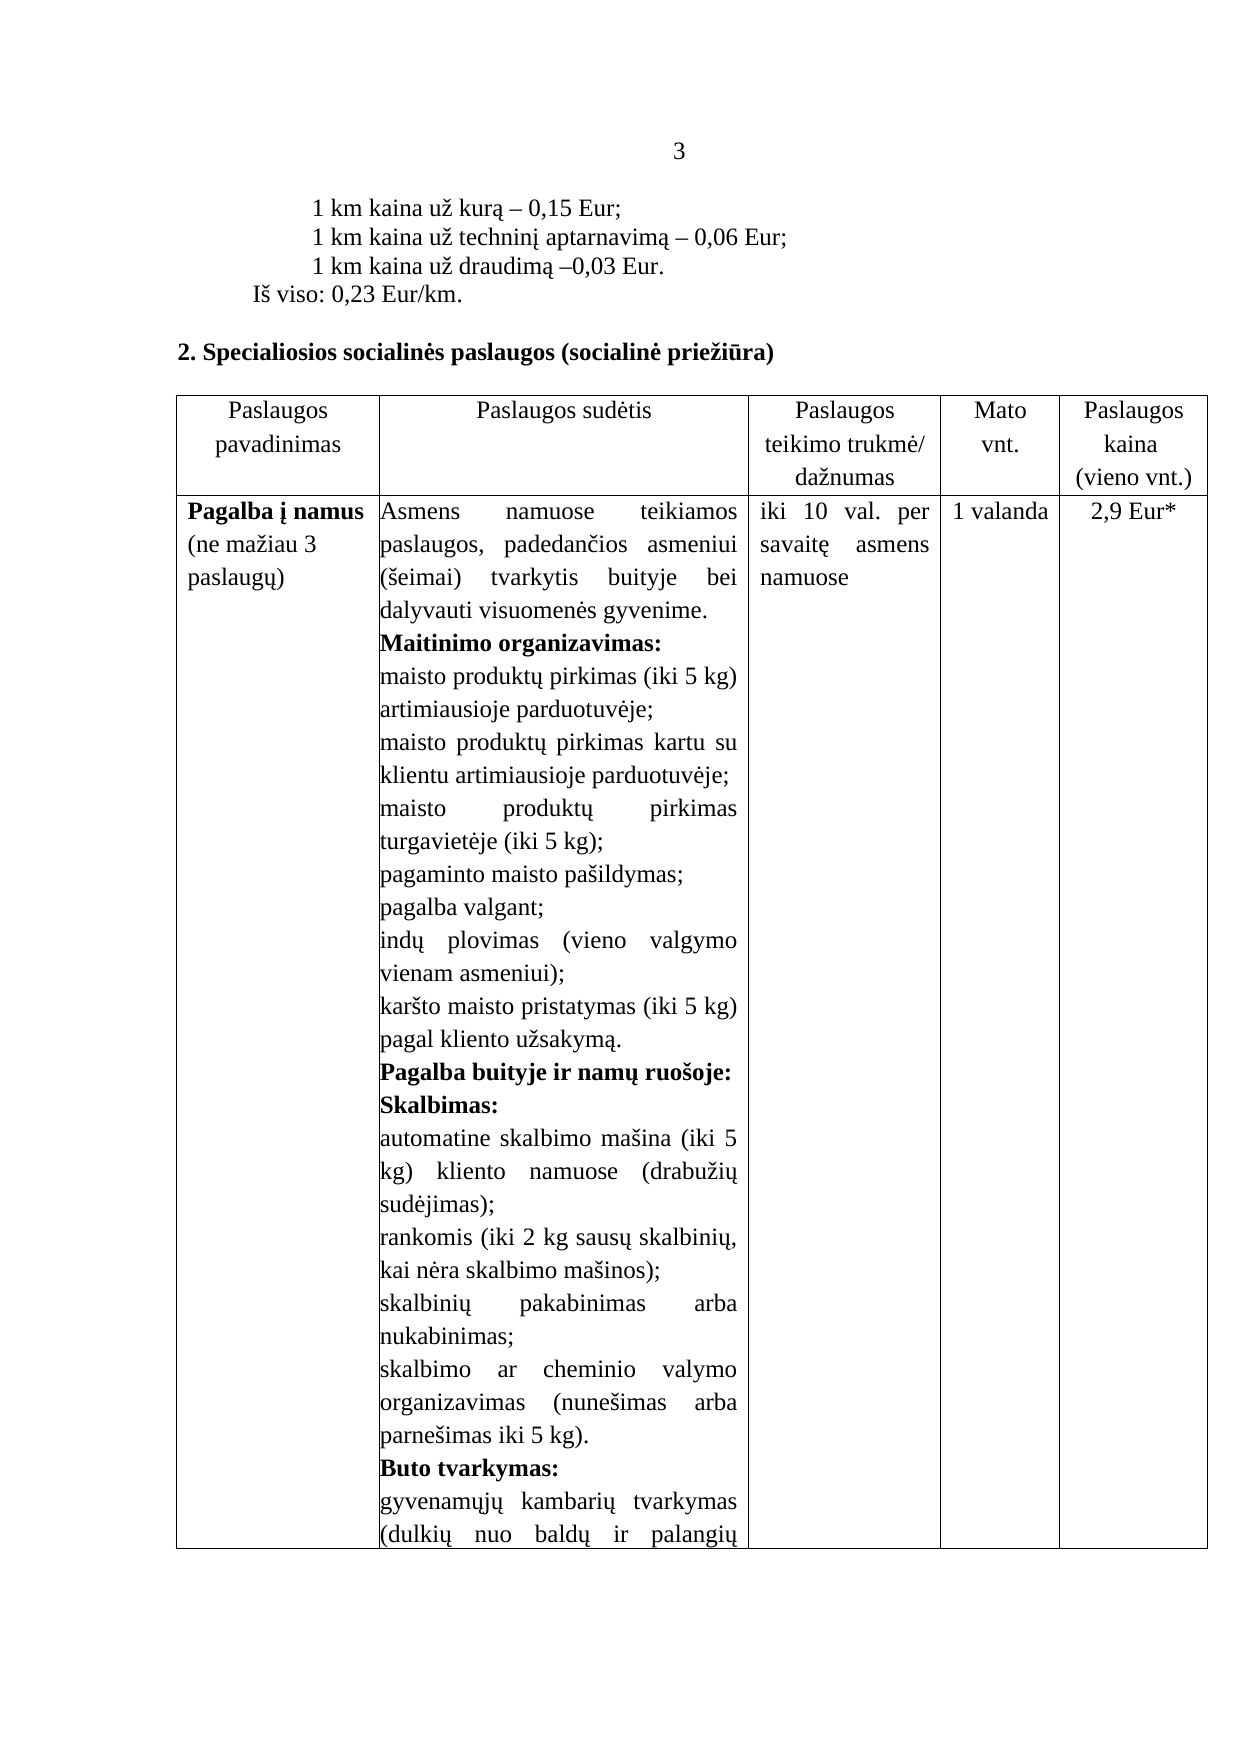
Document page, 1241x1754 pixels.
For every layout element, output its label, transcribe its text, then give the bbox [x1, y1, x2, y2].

table_header Paslaugos sudėtis [380, 396, 748, 495]
table_header Paslaugos kaina (vieno vnt.) [1060, 396, 1207, 495]
table_cell iki 10 val. per savaitę asmens namuose [749, 496, 940, 1548]
table_header Mato vnt. [941, 396, 1059, 495]
table_cell 2,9 Eur* [1060, 496, 1207, 1548]
table_cell Asmens namuose teikiamos paslaugos, padedančios asmeniui (šeimai) tvarkytis buityje bei dalyvauti visuomenės gyvenime. Maitinimo organizavimas: maisto produktų pirkimas (iki 5 kg) artimiausioje parduotuvėje; maisto produktų pirkimas kartu su klientu artimiausioje parduotuvėje; maisto produktų pirkimas turgavietėje (iki 5 kg); pagaminto maisto pašildymas; pagalba valgant; indų plovimas (vieno valgymo vienam asmeniui); karšto maisto pristatymas (iki 5 kg) pagal kliento užsakymą. Pagalba buityje ir namų ruošoje: Skalbimas: automatine skalbimo mašina (iki 5 kg) kliento namuose (drabužių sudėjimas); rankomis (iki 2 kg sausų skalbinių, kai nėra skalbimo mašinos); skalbinių pakabinimas arba nukabinimas; skalbimo ar cheminio valymo organizavimas (nunešimas arba parnešimas iki 5 kg). Buto tvarkymas: gyvenamųjų kambarių tvarkymas (dulkių nuo baldų ir palangių [380, 496, 748, 1548]
text Iš viso: 0,23 Eur/km. [177, 279, 1181, 308]
table_cell Pagalba į namus (ne mažiau 3 paslaugų) [177, 496, 379, 1548]
text 1 km kaina už draudimą –0,03 Eur. [312, 251, 1181, 279]
table_header Paslaugos teikimo trukmė/ dažnumas [749, 396, 940, 495]
text 1 km kaina už kurą – 0,15 Eur; [312, 193, 1181, 222]
table_header Paslaugos pavadinimas [177, 396, 379, 495]
table_cell 1 valanda [941, 496, 1059, 1548]
text 1 km kaina už techninį aptarnavimą – 0,06 Eur; [312, 222, 1181, 251]
text 2. Specialiosios socialinės paslaugos (socialinė priežiūra) [177, 337, 1181, 366]
